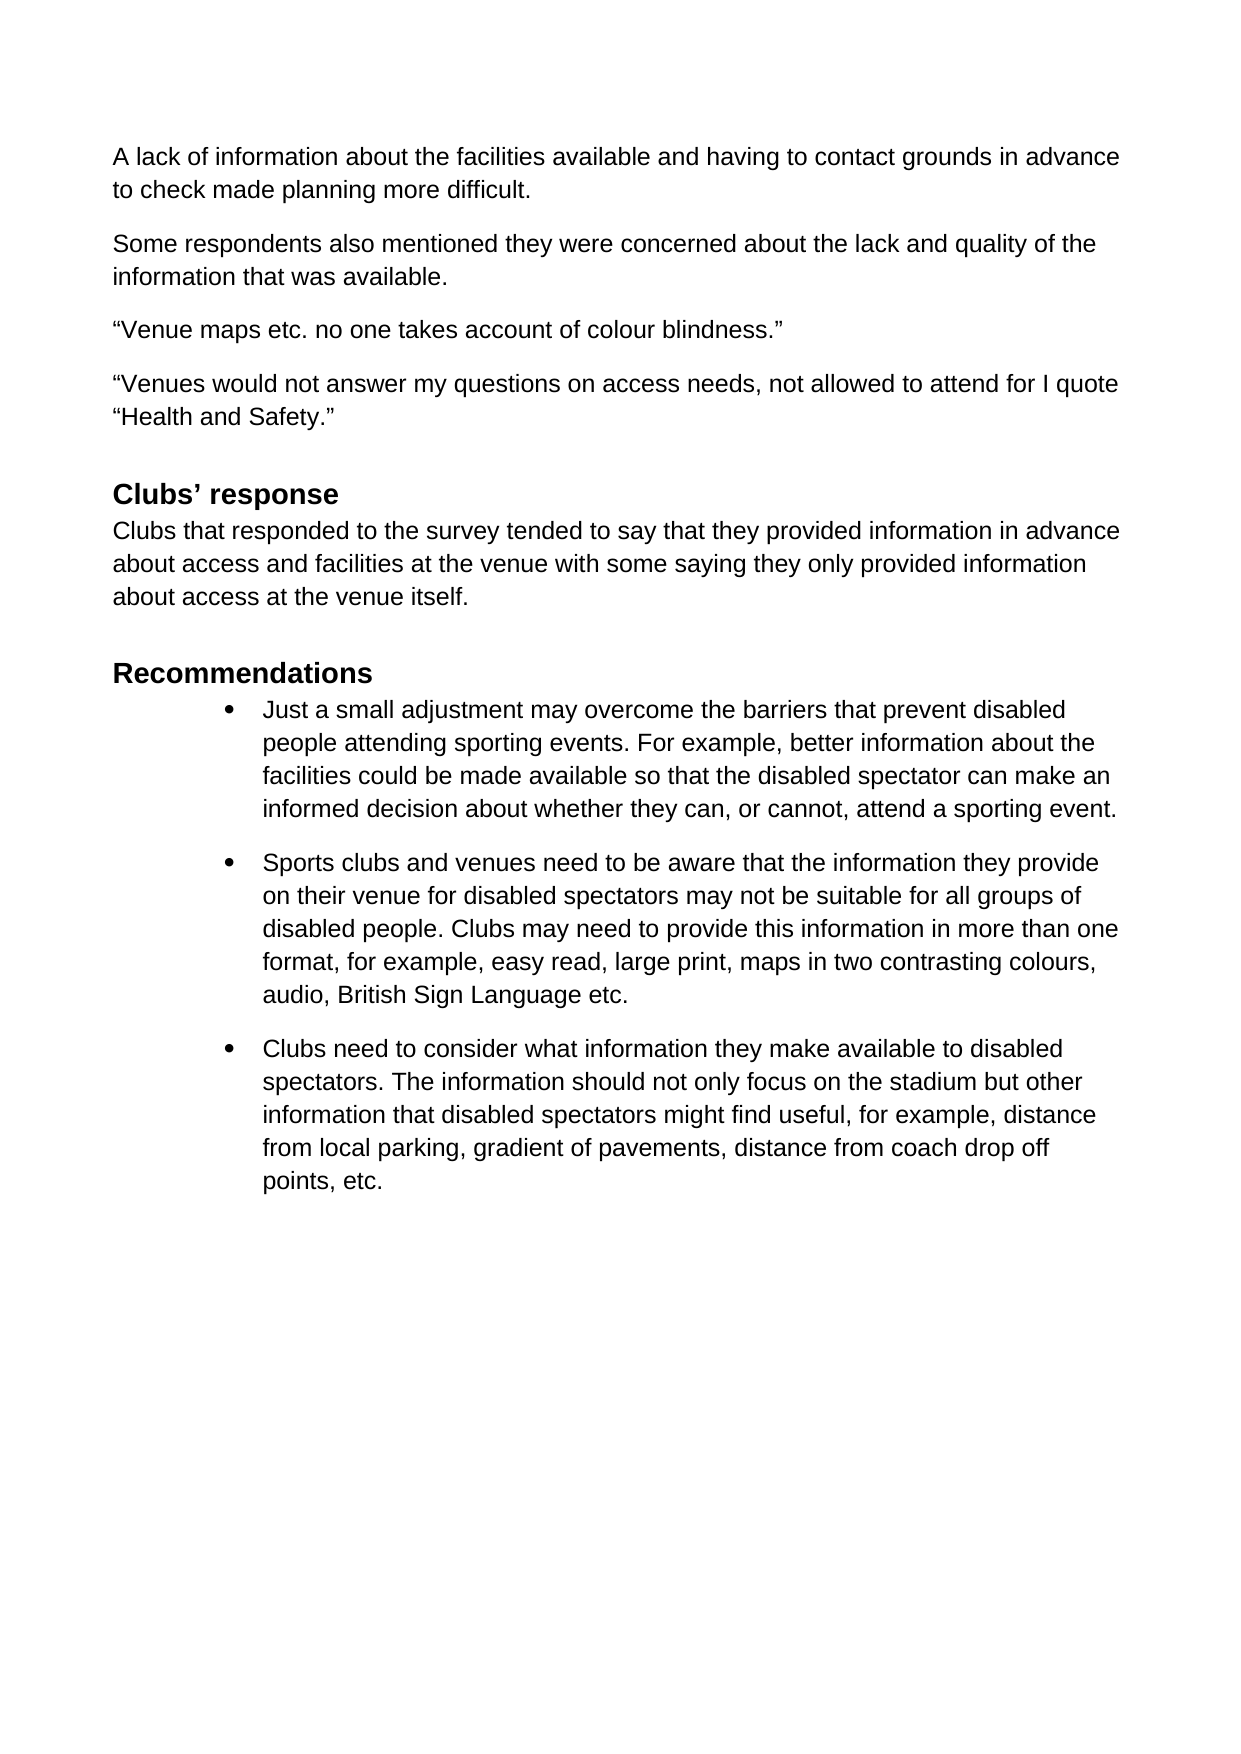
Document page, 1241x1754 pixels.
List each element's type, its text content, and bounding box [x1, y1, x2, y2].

text Clubs that responded to the survey tended to say that they provided information in advance about access and facilities at the venue with some saying they only provided information about access at the venue itself. [112, 516, 1128, 610]
list Clubs need to consider what information they make available to disabled spectators. The information should not only focus on the stadium but other information that disabled spectators might find useful, for example, distance from local parking, gradient of pavements, distance from coach drop off points, etc. [225, 1034, 1128, 1195]
subtitle Recommendations [112, 656, 1128, 690]
text “Venue maps etc. no one takes account of colour blindness.” [112, 316, 1128, 344]
list Sports clubs and venues need to be aware that the information they provide on their venue for disabled spectators may not be suitable for all groups of disabled people. Clubs may need to provide this information in more than one format, for example, easy read, large print, maps in two contrasting colours, audio, British Sign Language etc. [225, 848, 1128, 1009]
text “Venues would not answer my questions on access needs, not allowed to attend for I quote “Health and Safety.” [112, 369, 1128, 431]
text Some respondents also mentioned they were concerned about the lack and quality of the information that was available. [112, 229, 1128, 290]
text A lack of information about the facilities available and having to contact grounds in advance to check made planning more difficult. [112, 142, 1128, 203]
list Just a small adjustment may overcome the barriers that prevent disabled people attending sporting events. For example, better information about the facilities could be made available so that the disabled spectator can make an informed decision about whether they can, or cannot, attend a sporting event. [225, 695, 1128, 823]
subtitle Clubs’ response [112, 477, 1128, 511]
